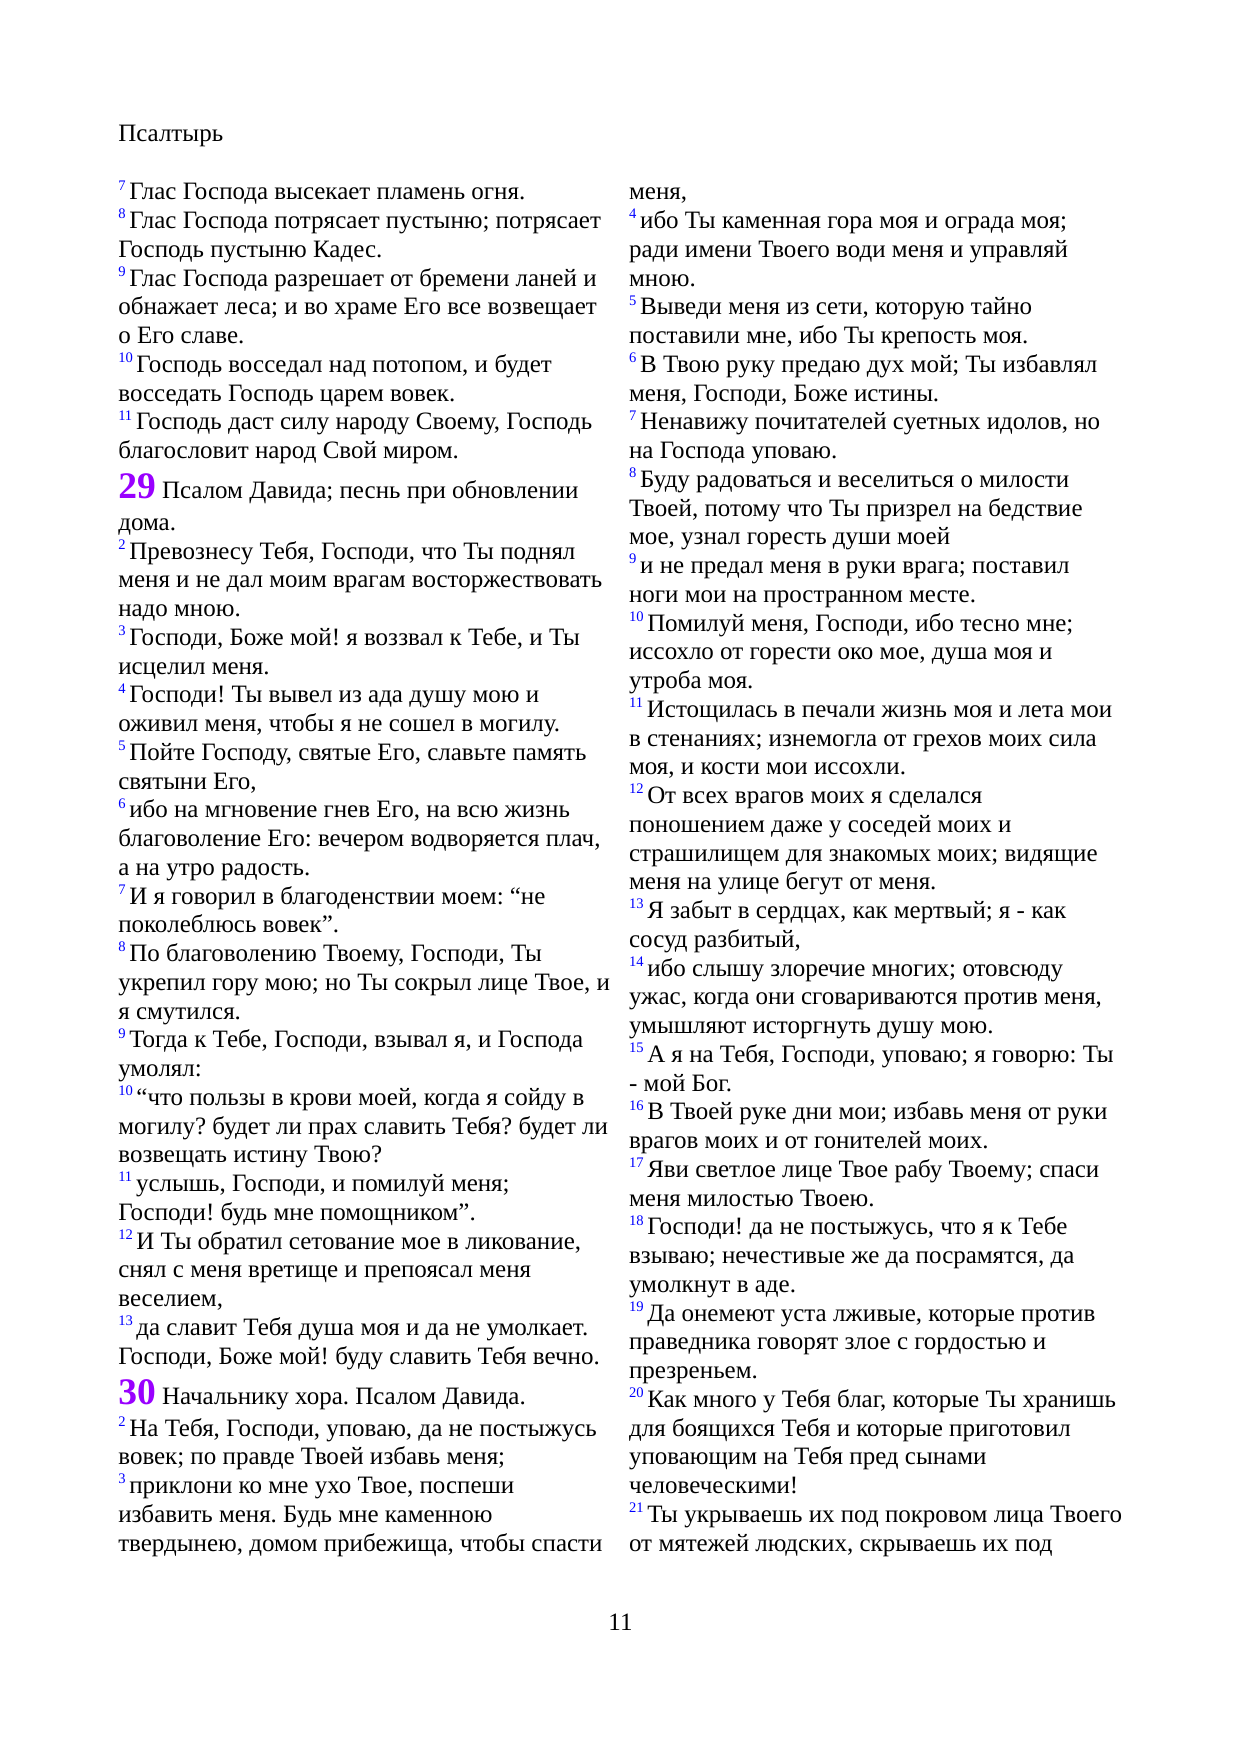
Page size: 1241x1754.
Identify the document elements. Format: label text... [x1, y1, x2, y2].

text 3 приклони ко мне ухо Твое, поспеши избавить меня. Будь мне каменною твердынею, домом прибежища, чтобы спасти [118, 1470, 611, 1556]
text 7 И я говорил в благоденствии моем: “не поколеблюсь вовек”. [118, 881, 611, 938]
text 4 Господи! Ты вывел из ада душу мою и оживил меня, чтобы я не сошел в могилу. [118, 679, 611, 737]
text 5 Выведи меня из сети, которую тайно поставили мне, ибо Ты крепость моя. [629, 291, 1122, 349]
text 4 ибо Ты каменная гора моя и ограда моя; ради имени Твоего води меня и управляй мною. [629, 205, 1122, 291]
text 8 Буду радоваться и веселиться о милости Твоей, потому что Ты призрел на бедствие мое, узнал горесть души моей [629, 464, 1122, 550]
text 13 Я забыт в сердцах, как мертвый; я - как сосуд разбитый, [629, 895, 1122, 953]
text 9 Тогда к Тебе, Господи, взывал я, и Господа умолял: [118, 1024, 611, 1082]
text 6 ибо на мгновение гнев Его, на всю жизнь благоволение Его: вечером водворяется плач, а на утро радость. [118, 794, 611, 881]
text 12 От всех врагов моих я сделался поношением даже у соседей моих и страшилищем для знакомых моих; видящие меня на улице бегут от меня. [629, 780, 1122, 895]
text 29 Псалом Давида; песнь при обновлении дома. [118, 464, 611, 536]
text 11 Господь даст силу народу Своему, Господь благословит народ Свой миром. [118, 406, 611, 464]
text 7 Ненавижу почитателей суетных идолов, но на Господа уповаю. [629, 406, 1122, 464]
text меня, [629, 176, 1122, 205]
text 9 Глас Господа разрешает от бремени ланей и обнажает леса; и во храме Его все возвещает о Его славе. [118, 263, 611, 349]
text 11 услышь, Господи, и помилуй меня; Господи! будь мне помощником”. [118, 1168, 611, 1226]
text 10 Помилуй меня, Господи, ибо тесно мне; иссохло от горести око мое, душа моя и утроба моя. [629, 608, 1122, 694]
text 10 Господь восседал над потопом, и будет восседать Господь царем вовек. [118, 349, 611, 406]
text 2 Превознесу Тебя, Господи, что Ты поднял меня и не дал моим врагам восторжествовать надо мною. [118, 536, 611, 622]
text 7 Глас Господа высекает пламень огня. [118, 176, 611, 205]
text 8 По благоволению Твоему, Господи, Ты укрепил гору мою; но Ты сокрыл лице Твое, и я смутился. [118, 938, 611, 1024]
text 5 Пойте Господу, святые Его, славьте память святыни Его, [118, 737, 611, 794]
text 10 “что пользы в крови моей, когда я сойду в могилу? будет ли прах славить Тебя? будет ли возвещать истину Твою? [118, 1082, 611, 1168]
text 14 ибо слышу злоречие многих; отовсюду ужас, когда они сговариваются против меня, умышляют исторгнуть душу мою. [629, 953, 1122, 1039]
text 20 Как много у Тебя благ, которые Ты хранишь для боящихся Тебя и которые приготовил уповающим на Тебя пред сынами человеческими! [629, 1384, 1122, 1499]
text 9 и не предал меня в руки врага; поставил ноги мои на пространном месте. [629, 550, 1122, 608]
text 13 да славит Тебя душа моя и да не умолкает. Господи, Боже мой! буду славить Тебя вечно. [118, 1312, 611, 1369]
text 30 Начальнику хора. Псалом Давида. [118, 1369, 611, 1413]
text 21 Ты укрываешь их под покровом лица Твоего от мятежей людских, скрываешь их под [629, 1499, 1122, 1556]
text 18 Господи! да не постыжусь, что я к Тебе взываю; нечестивые же да посрамятся, да умолкнут в аде. [629, 1211, 1122, 1298]
text 11 Истощилась в печали жизнь моя и лета мои в стенаниях; изнемогла от грехов моих сила моя, и кости мои иссохли. [629, 694, 1122, 780]
text 2 На Тебя, Господи, уповаю, да не постыжусь вовек; по правде Твоей избавь меня; [118, 1413, 611, 1470]
text 6 В Твою руку предаю дух мой; Ты избавлял меня, Господи, Боже истины. [629, 349, 1122, 406]
text 3 Господи, Боже мой! я воззвал к Тебе, и Ты исцелил меня. [118, 622, 611, 679]
text 16 В Твоей руке дни мои; избавь меня от руки врагов моих и от гонителей моих. [629, 1096, 1122, 1154]
text 17 Яви светлое лице Твое рабу Твоему; спаси меня милостью Твоею. [629, 1154, 1122, 1211]
text 8 Глас Господа потрясает пустыню; потрясает Господь пустыню Кадес. [118, 205, 611, 263]
text 12 И Ты обратил сетование мое в ликование, снял с меня вретище и препоясал меня веселием, [118, 1226, 611, 1312]
text 19 Да онемеют уста лживые, которые против праведника говорят злое с гордостью и презреньем. [629, 1298, 1122, 1384]
text 15 А я на Тебя, Господи, уповаю; я говорю: Ты - мой Бог. [629, 1039, 1122, 1096]
